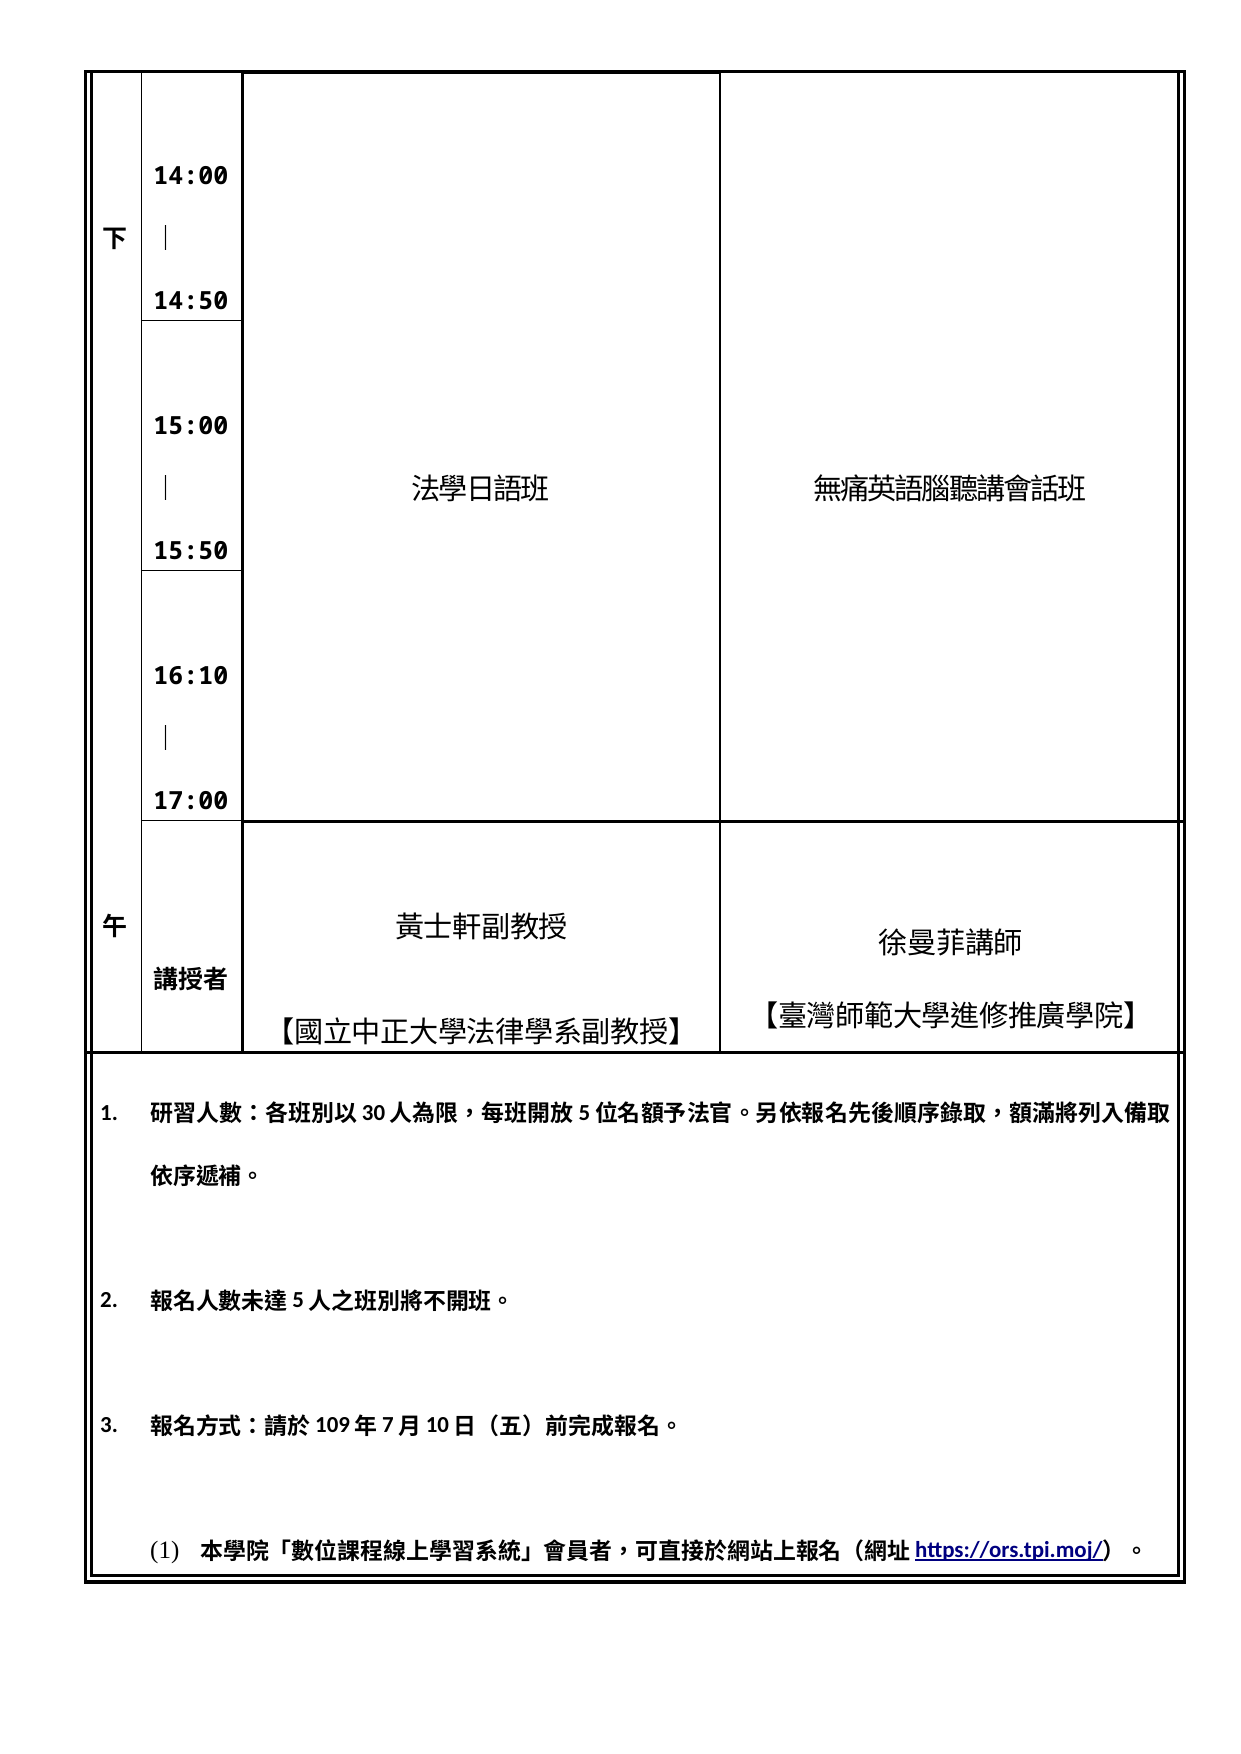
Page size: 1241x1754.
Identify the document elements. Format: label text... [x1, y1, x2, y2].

table_cell 黃士軒副教授 【國立中正大學法律學系副教授】 [244, 823, 719, 1051]
table_cell [93, 320, 141, 820]
table_cell 徐曼菲講師 【臺灣師範大學進修推廣學院】 [721, 823, 1177, 1051]
table_cell 15:00 ｜ 15:50 [142, 321, 241, 570]
table_cell 法學日語班 [244, 74, 719, 820]
table_cell 14:00 ｜ 14:50 [142, 73, 241, 320]
table_cell 下 [93, 73, 141, 320]
table_cell 午 [93, 820, 141, 1051]
table_cell 講授者 [142, 821, 241, 1051]
table_cell 研習人數：各班別以30人為限，每班開放5位名額予法官。另依報名先後順序錄取，額滿將列入備取依序遞補。 報名人數未達5人之班別將不開班。 報名方式：請於109年7月10日（五）前完成報名。 本學院「數位課程線上學習系統」會員者，可直接於網站上報名（網址https://ors.tpi.moj/）。 非會員者，請填寫報名表傳真或電子郵件傳送至本學院教務組承辦人陳怡如。傳真號碼：（02）27332956；電話：（02）27331047分機1314；電子信箱：emmaoa83@mail.moj.gov.tw。 前已以電子郵件回覆欲報名者，不須再次報名。 [93, 1054, 1177, 1574]
table_cell 16:10 ｜ 17:00 [142, 571, 241, 820]
table_cell 無痛英語腦聽講會話班 [721, 73, 1177, 820]
